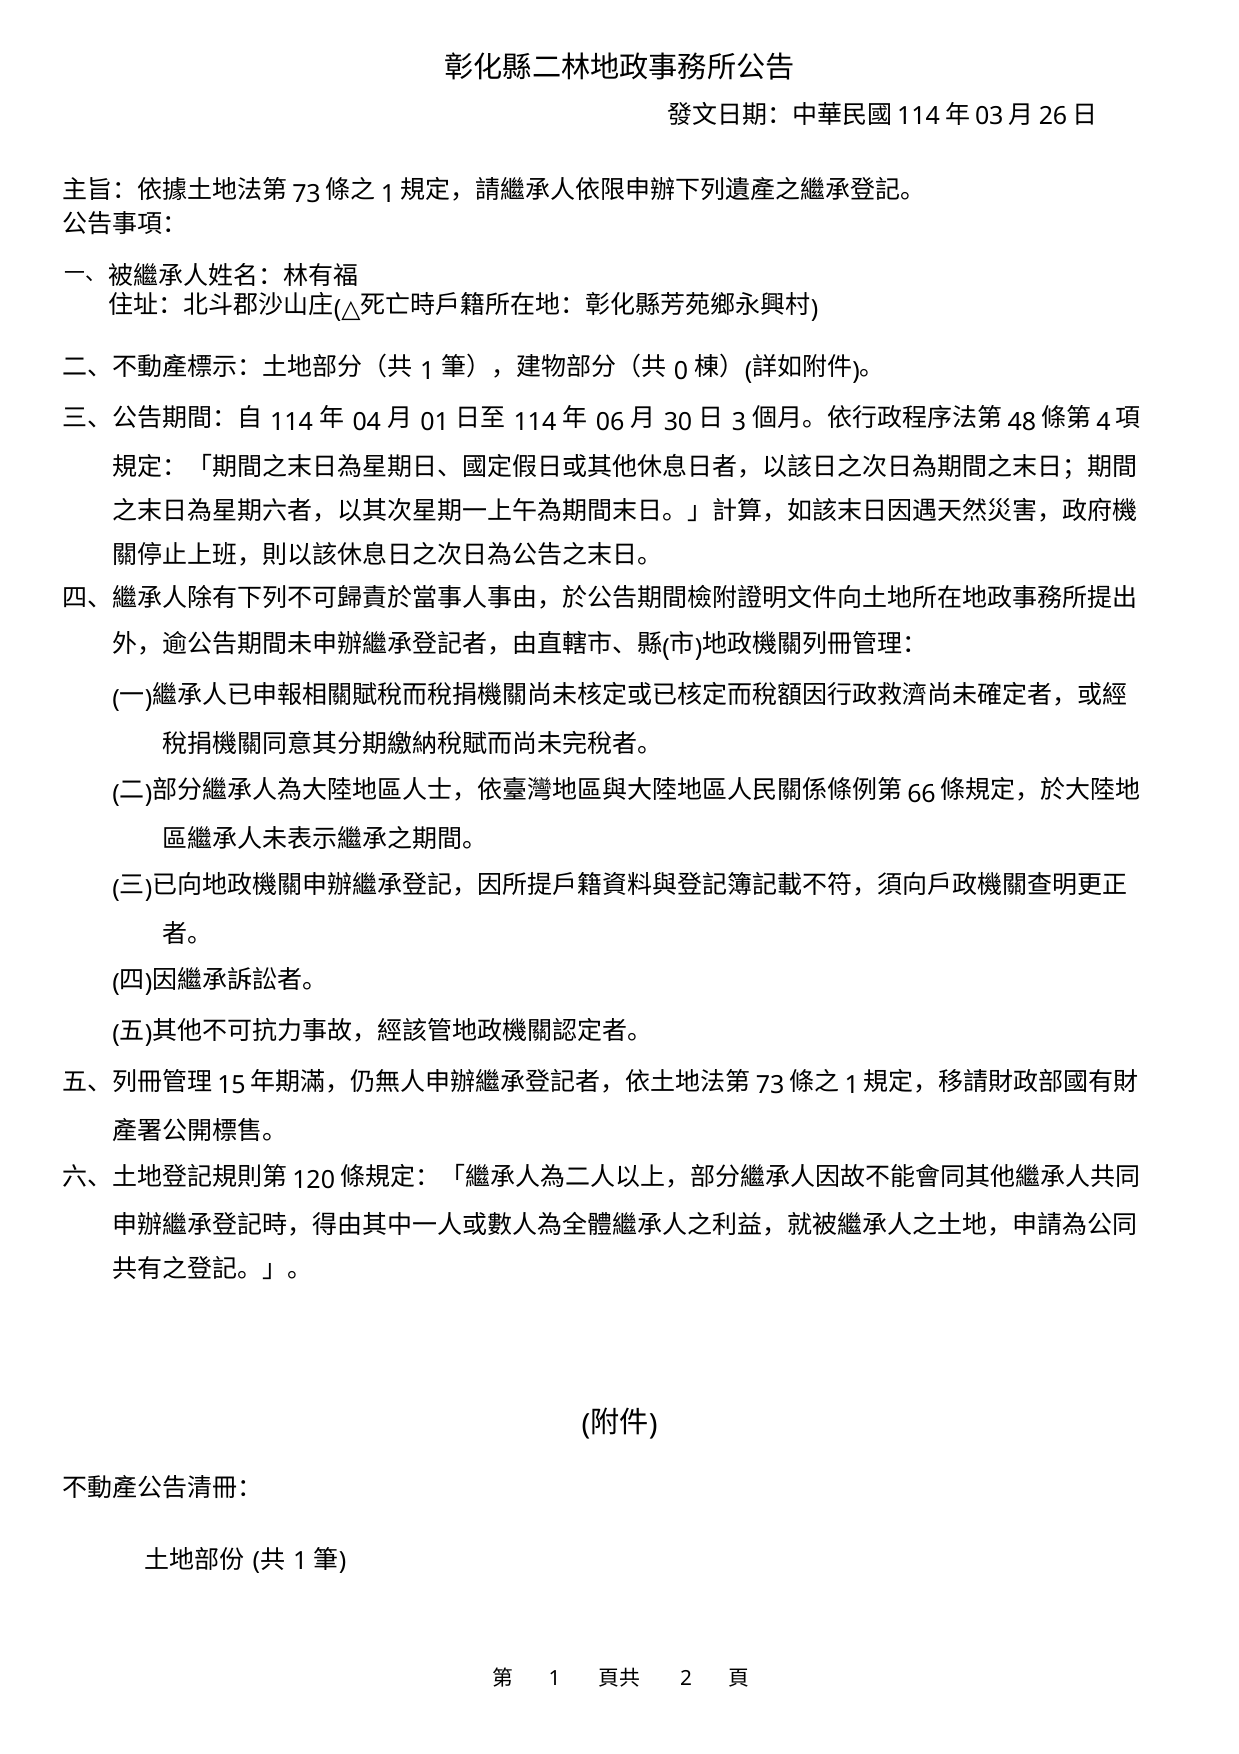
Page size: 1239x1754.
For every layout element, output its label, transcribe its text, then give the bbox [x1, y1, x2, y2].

table_cell [523, 1352, 585, 1392]
table_cell [1177, 1598, 1239, 1657]
table_cell 二、不動產標示：土地部分（共 1 筆），建物部分（共 0 棟）(詳如附件)。 三、公告期間：自 114 年 04 月 01 日至 114 年 06 月 30 日 3 個月。依行政程序法第48條第4項 規定：「期間之末日為星期日、國定假日或其他休息日者，以該日之次日為期間之末日；期間 之末日為星期六者，以其次星期一上午為期間末日。」計算，如該末日因遇天然災害，政府機 關停止上班，則以該休息日之次日為公告之末日。 四、繼承人除有下列不可歸責於當事人事由，於公告期間檢附證明文件向土地所在地政事務所提出 外，逾公告期間未申辦繼承登記者，由直轄市、縣(市)地政機關列冊管理： (一)繼承人已申報相關賦稅而稅捐機關尚未核定或已核定而稅額因行政救濟尚未確定者，或經 稅捐機關同意其分期繳納稅賦而尚未完稅者。 (二)部分繼承人為大陸地區人士，依臺灣地區與大陸地區人民關係條例第66條規定，於大陸地 區繼承人未表示繼承之期間。 (三)已向地政機關申辦繼承登記，因所提戶籍資料與登記簿記載不符，須向戶政機關查明更正 者。 (四)因繼承訴訟者。 (五)其他不可抗力事故，經該管地政機關認定者。 五、列冊管理15年期滿，仍無人申辦繼承登記者，依土地法第73條之1規定，移請財政部國有財 產署公開標售。 六、土地登記規則第120條規定：「繼承人為二人以上，部分繼承人因故不能會同其他繼承人共同 申辦繼承登記時，得由其中一人或數人為全體繼承人之利益，就被繼承人之土地，申請為公同 共有之登記。」。 [62, 353, 1177, 1352]
table_cell [0, 216, 62, 261]
table_cell [62, 1598, 109, 1657]
table_cell [0, 95, 62, 135]
table_cell [62, 135, 109, 176]
table_cell [1177, 1526, 1239, 1597]
table_cell (附件) [62, 1392, 1177, 1453]
table_cell [653, 1352, 667, 1392]
table_cell [523, 95, 585, 135]
table_cell [483, 135, 523, 176]
table_cell 一、 [62, 261, 109, 312]
table_cell [585, 95, 653, 135]
table_cell [667, 1598, 718, 1657]
table_cell [0, 1392, 62, 1453]
table_cell [0, 261, 62, 312]
table_cell [585, 135, 653, 176]
table_cell [653, 135, 667, 176]
table_cell [718, 1598, 759, 1657]
table_cell [0, 135, 62, 176]
table_cell [0, 312, 62, 353]
table_cell [1177, 176, 1239, 216]
table_cell [1177, 41, 1239, 94]
table_cell [1177, 135, 1239, 176]
table_cell 不動產公告清冊： [62, 1454, 1177, 1526]
table_cell [667, 1352, 718, 1392]
table_cell [483, 95, 523, 135]
table_cell [523, 1598, 585, 1657]
table_cell [0, 1598, 62, 1657]
table_cell 彰化縣二林地政事務所公告 [62, 41, 1177, 94]
table_cell [62, 312, 109, 353]
table_header [109, 0, 482, 41]
table_header [585, 0, 653, 41]
table_header [667, 0, 718, 41]
table_cell [62, 1658, 109, 1698]
table_cell [1177, 353, 1239, 1352]
table_cell 土地部份 (共 1 筆) [62, 1526, 1177, 1597]
table_cell [667, 135, 718, 176]
table_cell [1177, 216, 1239, 261]
table_header [0, 0, 62, 41]
table_cell [759, 135, 1177, 176]
table_cell [0, 176, 62, 216]
table_cell [653, 95, 667, 135]
table_cell [0, 1658, 62, 1698]
table_cell [653, 1598, 667, 1657]
table_header [1177, 0, 1239, 41]
table_cell [523, 135, 585, 176]
table_cell [718, 135, 759, 176]
table_cell [109, 1352, 482, 1392]
table_cell [62, 1352, 109, 1392]
table_cell [1177, 95, 1239, 135]
table_cell [1177, 1454, 1239, 1526]
table_cell [109, 1598, 482, 1657]
table_cell [1177, 1352, 1239, 1392]
table_cell [1177, 1658, 1239, 1698]
table_cell [0, 1526, 62, 1597]
table_cell [1177, 261, 1239, 312]
table_cell [483, 1598, 523, 1657]
table_cell 被繼承人姓名：林有福 住址：北斗郡沙山庄(△死亡時戶籍所在地：彰化縣芳苑鄉永興村) [109, 261, 1177, 353]
table_cell [109, 95, 482, 135]
table_cell 1 [523, 1658, 585, 1698]
table_cell 2 [653, 1658, 718, 1698]
table_cell [585, 1352, 653, 1392]
table_cell 主旨：依據土地法第73條之1規定，請繼承人依限申辦下列遺產之繼承登記。 公告事項： [62, 176, 1177, 261]
table_cell [759, 1658, 1177, 1698]
table_header [62, 0, 109, 41]
table_cell [1177, 1392, 1239, 1453]
table_header [653, 0, 667, 41]
table_cell [0, 1352, 62, 1392]
table_cell [0, 353, 62, 1352]
table_cell [585, 1598, 653, 1657]
table_cell [109, 1658, 482, 1698]
table_cell [759, 1352, 1177, 1392]
table_cell 頁 [718, 1658, 759, 1698]
table_cell 頁共 [585, 1658, 653, 1698]
table_cell [0, 41, 62, 94]
table_cell 第 [483, 1658, 523, 1698]
table_cell [759, 1598, 1177, 1657]
table_cell 發文日期：中華民國114年03月26日 [667, 95, 1177, 135]
table_cell [483, 1352, 523, 1392]
table_cell [718, 1352, 759, 1392]
table_cell [62, 95, 109, 135]
table_header [759, 0, 1177, 41]
table_header [523, 0, 585, 41]
table_cell [109, 135, 482, 176]
table_cell [1177, 312, 1239, 353]
table_header [718, 0, 759, 41]
table_header [483, 0, 523, 41]
table_cell [0, 1454, 62, 1526]
